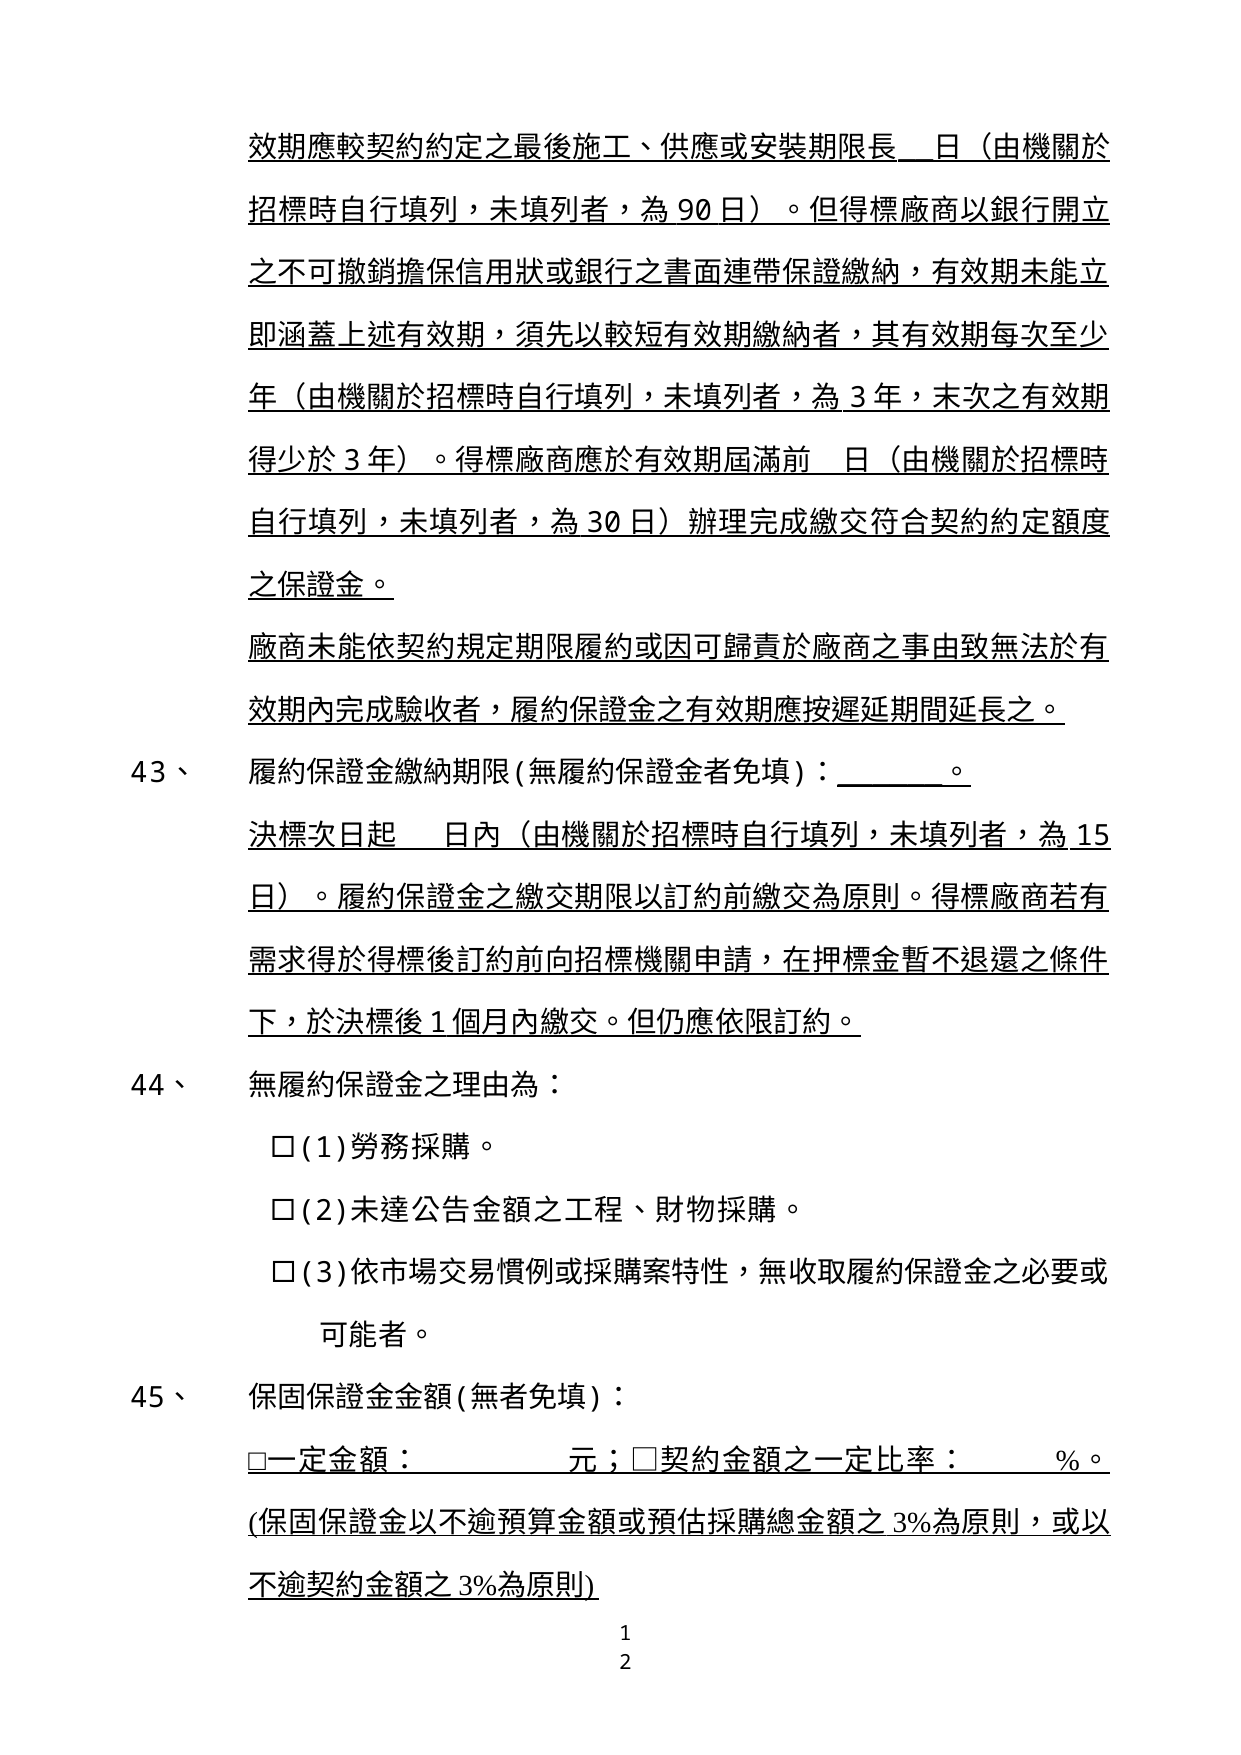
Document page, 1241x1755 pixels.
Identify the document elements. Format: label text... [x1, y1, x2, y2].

text (1)勞務採購。 [130, 1103, 1110, 1166]
text 決標次日起 日內（由機關於招標時自行填列，未填列者，為15日）。履約保證金之繳交期限以訂約前繳交為原則。得標廠商若有需求得於得標後訂約前向招標機關申請，在押標金暫不退還之條件下，於決標後1個月內繳交。但仍應依限訂約。 [248, 791, 1110, 1041]
list 無履約保證金之理由為： [130, 1041, 1110, 1103]
list 履約保證金繳納期限(無履約保證金者免填)：______。 [130, 728, 1110, 791]
list 保固保證金金額(無者免填)： [130, 1353, 1110, 1416]
text 廠商未能依契約規定期限履約或因可歸責於廠商之事由致無法於有效期內完成驗收者，履約保證金之有效期應按遲延期間延長之。 [248, 603, 1110, 728]
text 之保證金。 [248, 537, 1110, 603]
text 效期應較契約約定之最後施工、供應或安裝期限長__日（由機關於招標時自行填列，未填列者，為90日）。但得標廠商以銀行開立 [248, 103, 1110, 223]
text 之不可撤銷擔保信用狀或銀行之書面連帶保證繳納，有效期未能立即涵蓋上述有效期，須先以較短有效期繳納者，其有效期每次至少 年（由機關於招標時自行填列，未填列者，為3年，末次之有效期得少於3年）。得標廠商應於有效期屆滿前 日（由機關於招標時自行填列，未填列者，為30日）辦理完成繳交符合契約約定額度 [248, 225, 1110, 535]
text □一定金額：__________元；□契約金額之一定比率：______%。 [248, 1416, 1110, 1472]
text (3)依市場交易慣例或採購案特性，無收取履約保證金之必要或可能者。 [130, 1228, 1110, 1353]
text (保固保證金以不逾預算金額或預估採購總金額之3%為原則，或以 [248, 1474, 1110, 1535]
text (2)未達公告金額之工程、財物採購。 [130, 1166, 1110, 1228]
text 不逾契約金額之3%為原則) [248, 1536, 1110, 1603]
